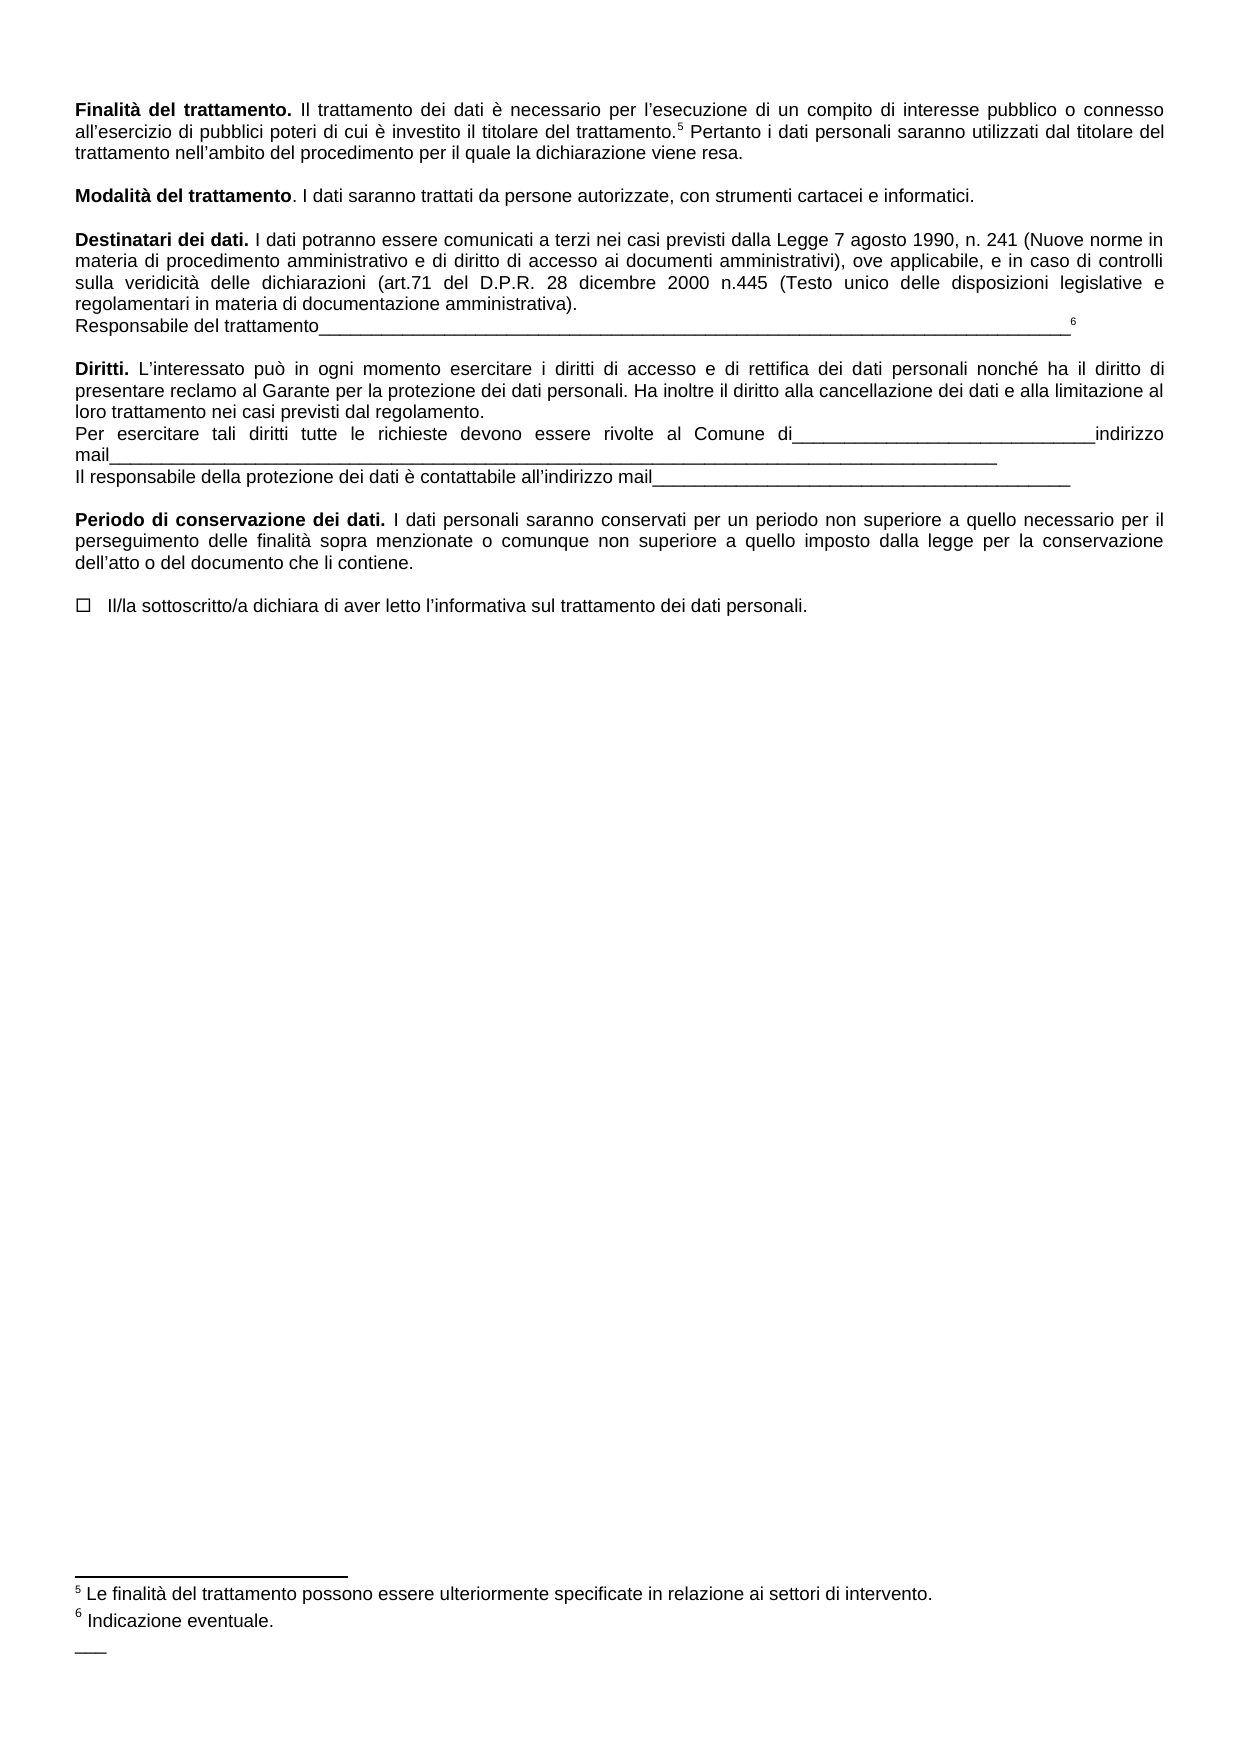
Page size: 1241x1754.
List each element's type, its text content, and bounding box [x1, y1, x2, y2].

text Il responsabile della protezione dei dati è contattabile all’indirizzo mail________________________________________ [75, 466, 1165, 487]
text Le finalità del trattamento possono essere ulteriormente specificate in relazione ai settori di intervento. [75, 1583, 1165, 1605]
text  Il/la sottoscritto/a dichiara di aver letto l’informativa sul trattamento dei dati personali. [75, 595, 1165, 617]
text Destinatari dei dati. I dati potranno essere comunicati a terzi nei casi previsti dalla Legge 7 agosto 1990, n. 241 (Nuove norme in materia di procedimento amministrativo e di diritto di accesso ai documenti amministrativi), ove applicabile, e in caso di controlli sulla veridicità delle dichiarazioni (art.71 del D.P.R. 28 dicembre 2000 n.445 (Testo unico delle disposizioni legislative e regolamentari in materia di documentazione amministrativa). [75, 228, 1165, 315]
text Modalità del trattamento. I dati saranno trattati da persone autorizzate, con strumenti cartacei e informatici. [75, 185, 1165, 207]
text Per esercitare tali diritti tutte le richieste devono essere rivolte al Comune di_____________________________indirizzo mail_____________________________________________________________________________________ [75, 422, 1165, 466]
text Diritti. L’interessato può in ogni momento esercitare i diritti di accesso e di rettifica dei dati personali nonché ha il diritto di presentare reclamo al Garante per la protezione dei dati personali. Ha inoltre il diritto alla cancellazione dei dati e alla limitazione al loro trattamento nei casi previsti dal regolamento. [75, 358, 1165, 422]
text Finalità del trattamento. Il trattamento dei dati è necessario per l’esecuzione di un compito di interesse pubblico o connesso all’esercizio di pubblici poteri di cui è investito il titolare del trattamento. Pertanto i dati personali saranno utilizzati dal titolare del trattamento nell’ambito del procedimento per il quale la dichiarazione viene resa. [75, 99, 1165, 164]
text Periodo di conservazione dei dati. I dati personali saranno conservati per un periodo non superiore a quello necessario per il perseguimento delle finalità sopra menzionate o comunque non superiore a quello imposto dalla legge per la conservazione dell’atto o del documento che li contiene. [75, 509, 1165, 573]
text Indicazione eventuale. [75, 1605, 1165, 1633]
text Responsabile del trattamento________________________________________________________________________ [75, 315, 1165, 336]
